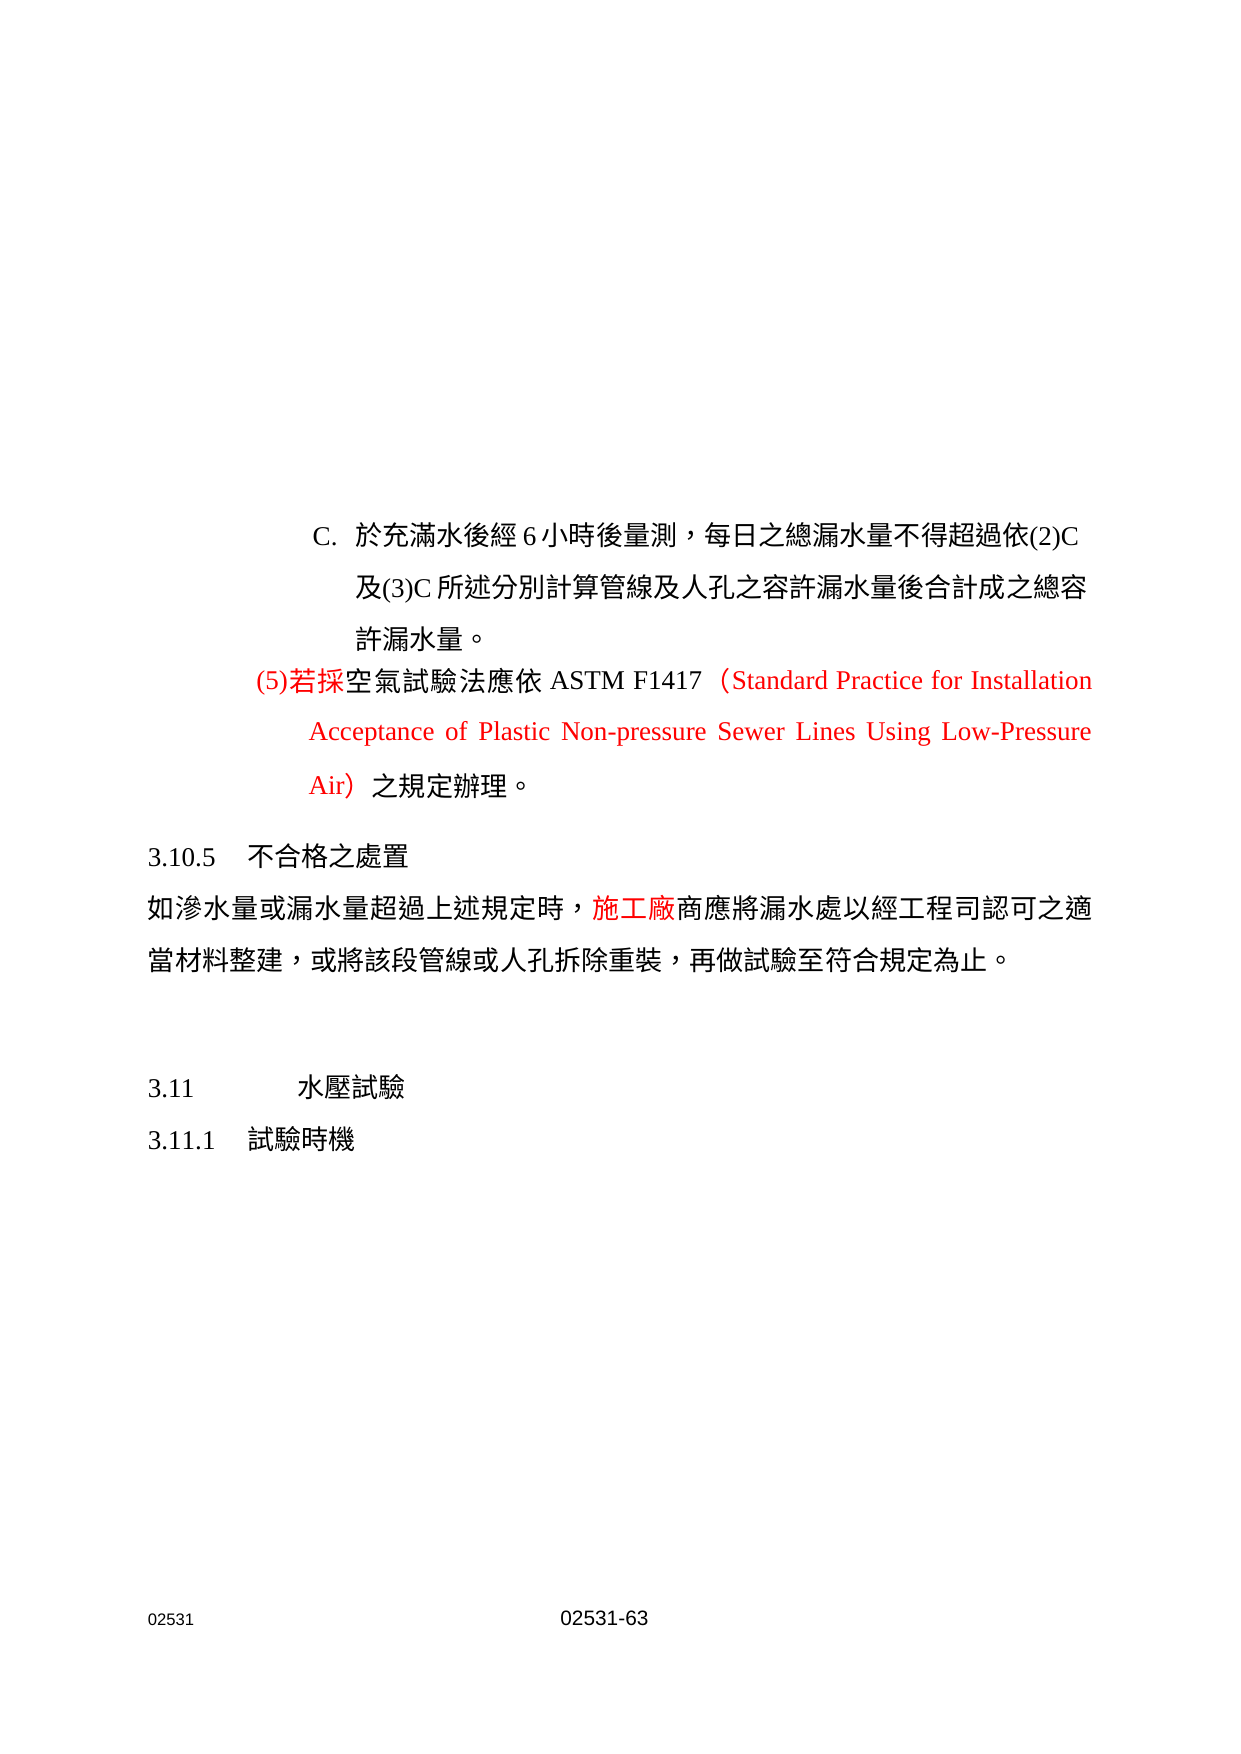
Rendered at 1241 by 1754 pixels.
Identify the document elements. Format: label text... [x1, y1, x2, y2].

subtitle 如滲水量或漏水量超過上述規定時，施工廠商應將漏水處以經工程司認可之適當材料整建，或將該段管線或人孔拆除重裝，再做試驗至符合規定為止。 [148, 876, 1092, 981]
subtitle 3.11 水壓試驗 [148, 1056, 1092, 1108]
text C. 於充滿水後經6小時後量測，每日之總漏水量不得超過依(2)C及(3)C所述分別計算管線及人孔之容許漏水量後合計成之總容許漏水量。 [312, 504, 1092, 660]
text (5)若採空氣試驗法應依ASTM F1417（Standard Practice for Installation Acceptance of Plastic Non-pressure Sewer Lines Using Low-Pressure Air）之規定辦理。 [248, 660, 1092, 805]
subtitle 3.10.5 不合格之處置 [148, 824, 1092, 876]
subtitle 3.11.1 試驗時機 [148, 1108, 1092, 1160]
